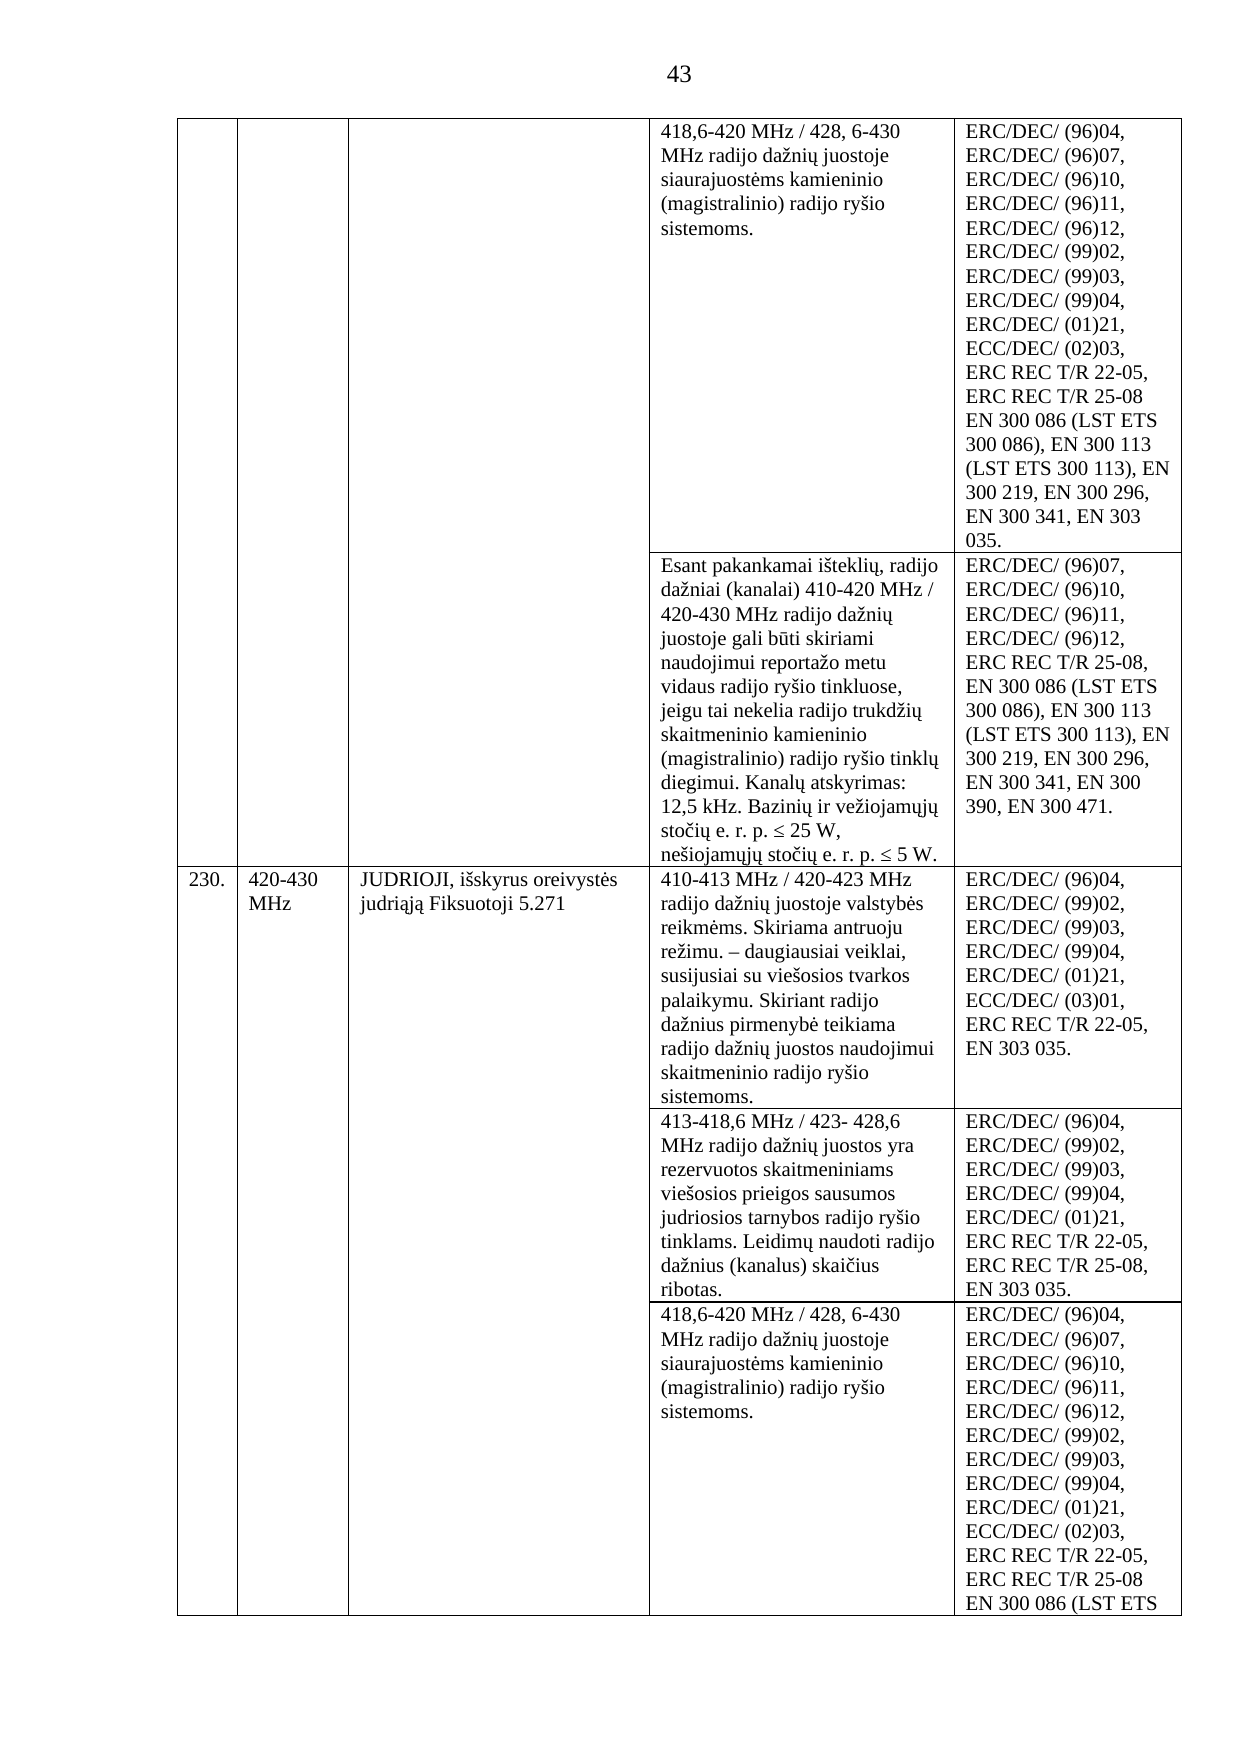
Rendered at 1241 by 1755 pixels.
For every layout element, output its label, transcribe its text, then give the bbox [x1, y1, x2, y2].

table_cell [238, 119, 348, 866]
table_cell ERC/DEC/ (96)04, ERC/DEC/ (99)02, ERC/DEC/ (99)03, ERC/DEC/ (99)04, ERC/DEC/ (01)21, ECC/DEC/ (03)01, ERC REC T/R 22-05, EN 303 035. [955, 867, 1181, 1108]
table_cell ERC/DEC/ (96)04, ERC/DEC/ (99)02, ERC/DEC/ (99)03, ERC/DEC/ (99)04, ERC/DEC/ (01)21, ERC REC T/R 22-05, ERC REC T/R 25-08, EN 303 035. [955, 1109, 1181, 1301]
table_cell ERC/DEC/ (96)04, ERC/DEC/ (96)07, ERC/DEC/ (96)10, ERC/DEC/ (96)11, ERC/DEC/ (96)12, ERC/DEC/ (99)02, ERC/DEC/ (99)03, ERC/DEC/ (99)04, ERC/DEC/ (01)21, ECC/DEC/ (02)03, ERC REC T/R 22-05, ERC REC T/R 25-08 EN 300 086 (LST ETS [955, 1303, 1181, 1615]
table_cell 420-430 MHz [238, 867, 348, 1615]
table_cell ERC/DEC/ (96)04, ERC/DEC/ (96)07, ERC/DEC/ (96)10, ERC/DEC/ (96)11, ERC/DEC/ (96)12, ERC/DEC/ (99)02, ERC/DEC/ (99)03, ERC/DEC/ (99)04, ERC/DEC/ (01)21, ECC/DEC/ (02)03, ERC REC T/R 22-05, ERC REC T/R 25-08 EN 300 086 (LST ETS 300 086), EN 300 113 (LST ETS 300 113), EN 300 219, EN 300 296, EN 300 341, EN 303 035. [955, 119, 1181, 552]
table_cell 413-418,6 MHz / 423- 428,6 MHz radijo dažnių juostos yra rezervuotos skaitmeniniams viešosios prieigos sausumos judriosios tarnybos radijo ryšio tinklams. Leidimų naudoti radijo dažnius (kanalus) skaičius ribotas. [650, 1109, 954, 1301]
table_cell 410-413 MHz / 420-423 MHz radijo dažnių juostoje valstybės reikmėms. Skiriama antruoju režimu. – daugiausiai veiklai, susijusiai su viešosios tvarkos palaikymu. Skiriant radijo dažnius pirmenybė teikiama radijo dažnių juostos naudojimui skaitmeninio radijo ryšio sistemoms. [650, 867, 954, 1108]
table_cell 418,6-420 MHz / 428, 6-430 MHz radijo dažnių juostoje siaurajuostėms kamieninio (magistralinio) radijo ryšio sistemoms. [650, 1303, 954, 1615]
table_cell JUDRIOJI, išskyrus oreivystės judriąją Fiksuotoji 5.271 [349, 867, 649, 1615]
table_cell [178, 119, 237, 866]
table_cell 418,6-420 MHz / 428, 6-430 MHz radijo dažnių juostoje siaurajuostėms kamieninio (magistralinio) radijo ryšio sistemoms. [650, 119, 954, 552]
table_cell ERC/DEC/ (96)07, ERC/DEC/ (96)10, ERC/DEC/ (96)11, ERC/DEC/ (96)12, ERC REC T/R 25-08, EN 300 086 (LST ETS 300 086), EN 300 113 (LST ETS 300 113), EN 300 219, EN 300 296, EN 300 341, EN 300 390, EN 300 471. [955, 553, 1181, 866]
table_cell Esant pakankamai išteklių, radijo dažniai (kanalai) 410-420 MHz / 420-430 MHz radijo dažnių juostoje gali būti skiriami naudojimui reportažo metu vidaus radijo ryšio tinkluose, jeigu tai nekelia radijo trukdžių skaitmeninio kamieninio (magistralinio) radijo ryšio tinklų diegimui. Kanalų atskyrimas: 12,5 kHz. Bazinių ir vežiojamųjų stočių e. r. p. ≤ 25 W, nešiojamųjų stočių e. r. p. ≤ 5 W. [650, 553, 954, 866]
table_cell 230. [178, 867, 237, 1615]
table_cell [349, 119, 649, 866]
